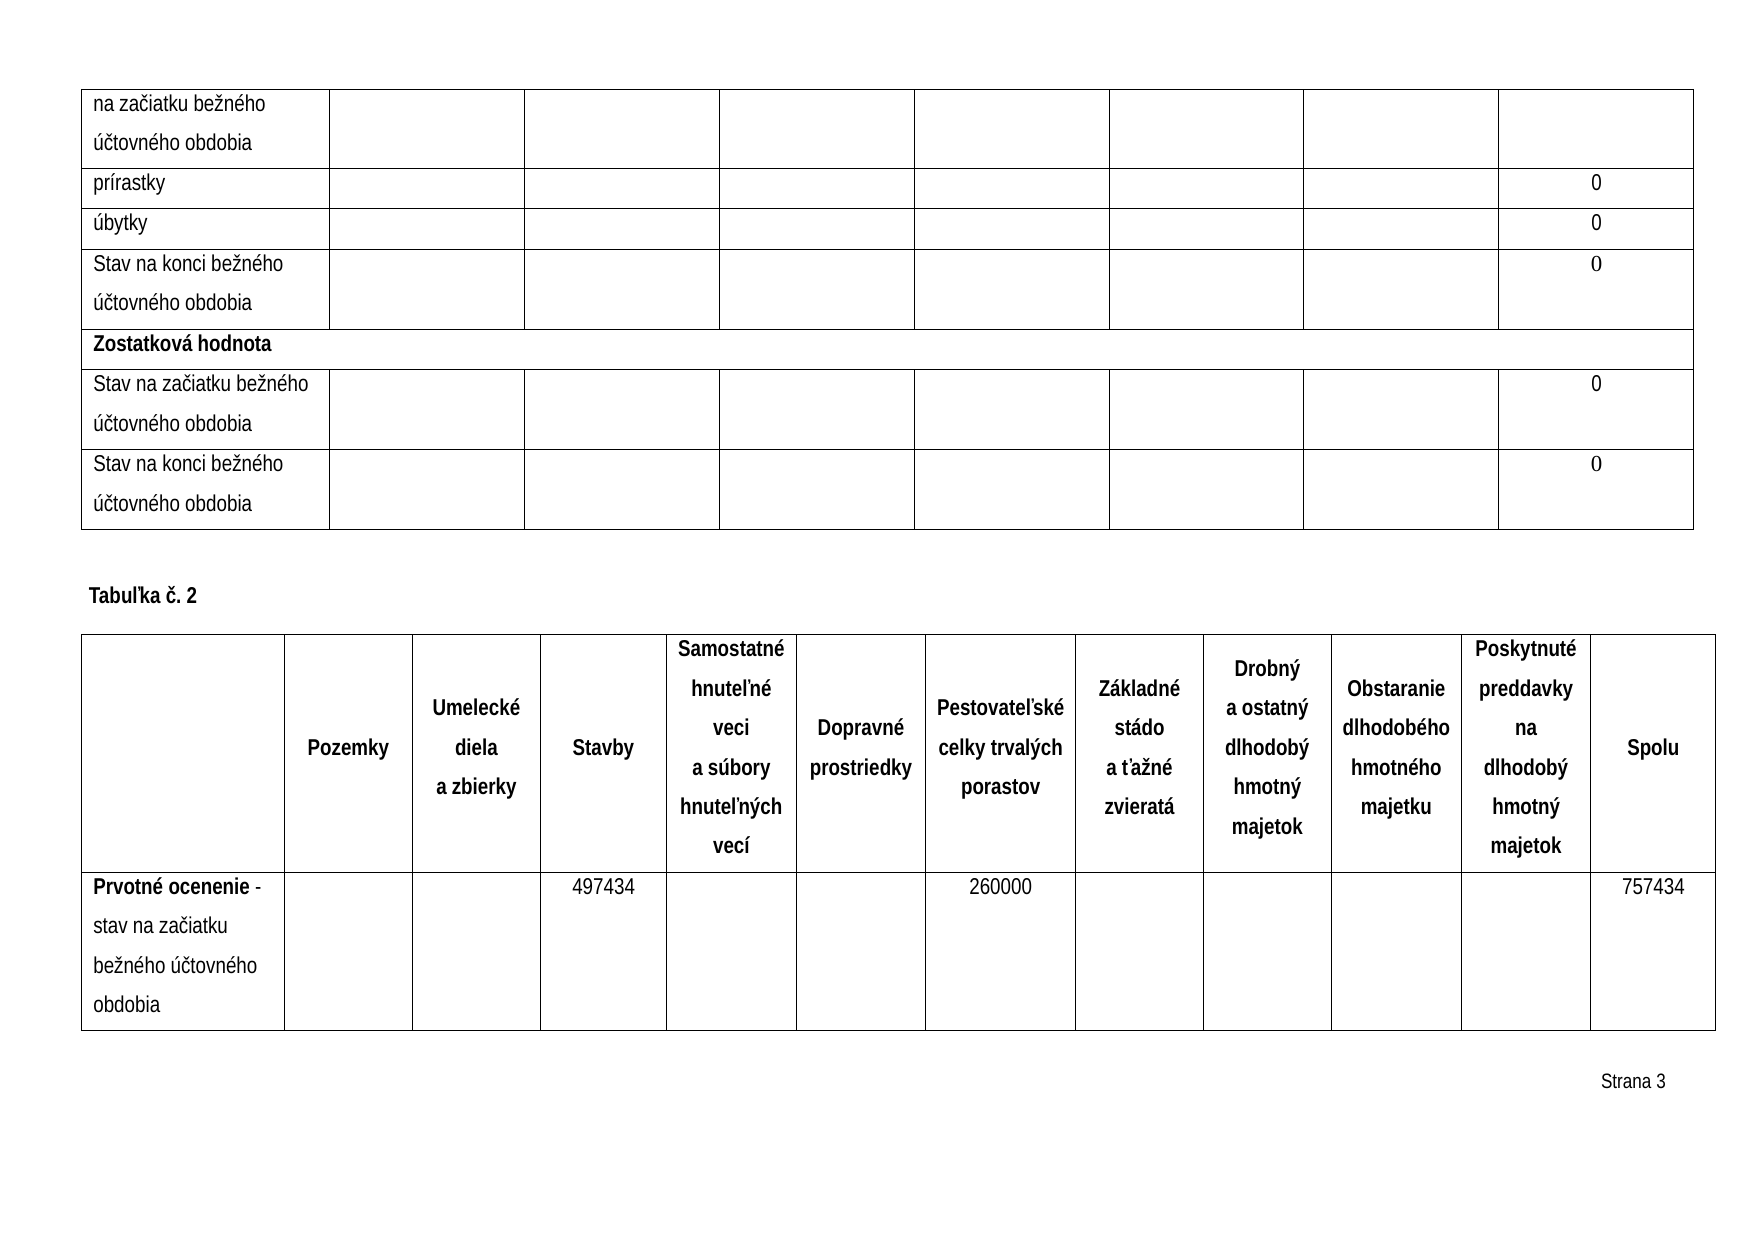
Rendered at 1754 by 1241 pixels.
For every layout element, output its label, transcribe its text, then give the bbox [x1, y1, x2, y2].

table_cell [1304, 250, 1498, 328]
table_cell [797, 873, 925, 1030]
table_cell [330, 450, 524, 529]
table_header Poskytnuté preddavky na dlhodobý hmotný majetok [1462, 635, 1590, 872]
table_cell 260000 [926, 873, 1075, 1030]
table_cell [1332, 873, 1461, 1030]
table_cell 497434 [541, 873, 666, 1030]
text Tabuľka č. 2 [89, 582, 1665, 608]
table_cell [1499, 90, 1693, 167]
table_cell [915, 450, 1109, 529]
table_cell [1110, 370, 1303, 449]
table_cell Stav na konci bežného účtovného obdobia [82, 450, 329, 529]
table_cell Prvotné ocenenie - stav na začiatku bežného účtovného obdobia [82, 873, 284, 1030]
table_cell [1304, 169, 1498, 208]
table_header Umelecké diela a zbierky [413, 635, 540, 872]
table_cell [720, 250, 914, 328]
table_header Pestovateľské celky trvalých porastov [926, 635, 1075, 872]
table_cell [915, 209, 1109, 248]
table_cell Stav na konci bežného účtovného obdobia [82, 250, 329, 328]
table_cell [1110, 90, 1303, 167]
table_header Stavby [541, 635, 666, 872]
table_cell 0 [1499, 209, 1693, 248]
table_cell [915, 250, 1109, 328]
table_cell [720, 169, 914, 208]
table_cell [1462, 873, 1590, 1030]
table_cell [1304, 209, 1498, 248]
table_cell [1204, 873, 1331, 1030]
table_header [82, 635, 284, 872]
table_cell [525, 450, 719, 529]
table_cell [1110, 250, 1303, 328]
table_header Drobný a ostatný dlhodobý hmotný majetok [1204, 635, 1331, 872]
table_header Samostatné hnuteľné veci a súbory hnuteľných vecí [667, 635, 796, 872]
table_cell [720, 209, 914, 248]
table_cell [1110, 450, 1303, 529]
table_cell [525, 209, 719, 248]
table_cell [915, 370, 1109, 449]
table_header Základné stádo a ťažné zvieratá [1076, 635, 1203, 872]
table_cell [720, 90, 914, 167]
table_cell [915, 169, 1109, 208]
table_cell 757434 [1591, 873, 1715, 1030]
table_cell [525, 250, 719, 328]
table_header Spolu [1591, 635, 1715, 872]
table_cell [667, 873, 796, 1030]
table_cell 0 [1499, 250, 1693, 328]
table_cell [525, 370, 719, 449]
table_cell [1110, 169, 1303, 208]
table_cell 0 [1499, 169, 1693, 208]
table_cell [720, 370, 914, 449]
table_cell Stav na začiatku bežného účtovného obdobia [82, 370, 329, 449]
table_cell [330, 169, 524, 208]
table_cell [1304, 450, 1498, 529]
table_cell [720, 450, 914, 529]
table_cell [525, 169, 719, 208]
table_cell [1304, 90, 1498, 167]
table_header Dopravné prostriedky [797, 635, 925, 872]
table_cell 0 [1499, 450, 1693, 529]
table_cell [525, 90, 719, 167]
table_header Obstaranie dlhodobého hmotného majetku [1332, 635, 1461, 872]
table_cell [285, 873, 412, 1030]
table_cell úbytky [82, 209, 329, 248]
table_cell [1076, 873, 1203, 1030]
table_cell [330, 250, 524, 328]
table_cell [330, 209, 524, 248]
table_cell [330, 90, 524, 167]
table_cell [1304, 370, 1498, 449]
table_cell [915, 90, 1109, 167]
table_header Pozemky [285, 635, 412, 872]
table_cell 0 [1499, 370, 1693, 449]
table_cell [413, 873, 540, 1030]
table_cell [330, 370, 524, 449]
table_cell na začiatku bežného účtovného obdobia [82, 90, 329, 167]
table_cell [1110, 209, 1303, 248]
table_cell Zostatková hodnota [82, 330, 1693, 369]
table_cell prírastky [82, 169, 329, 208]
